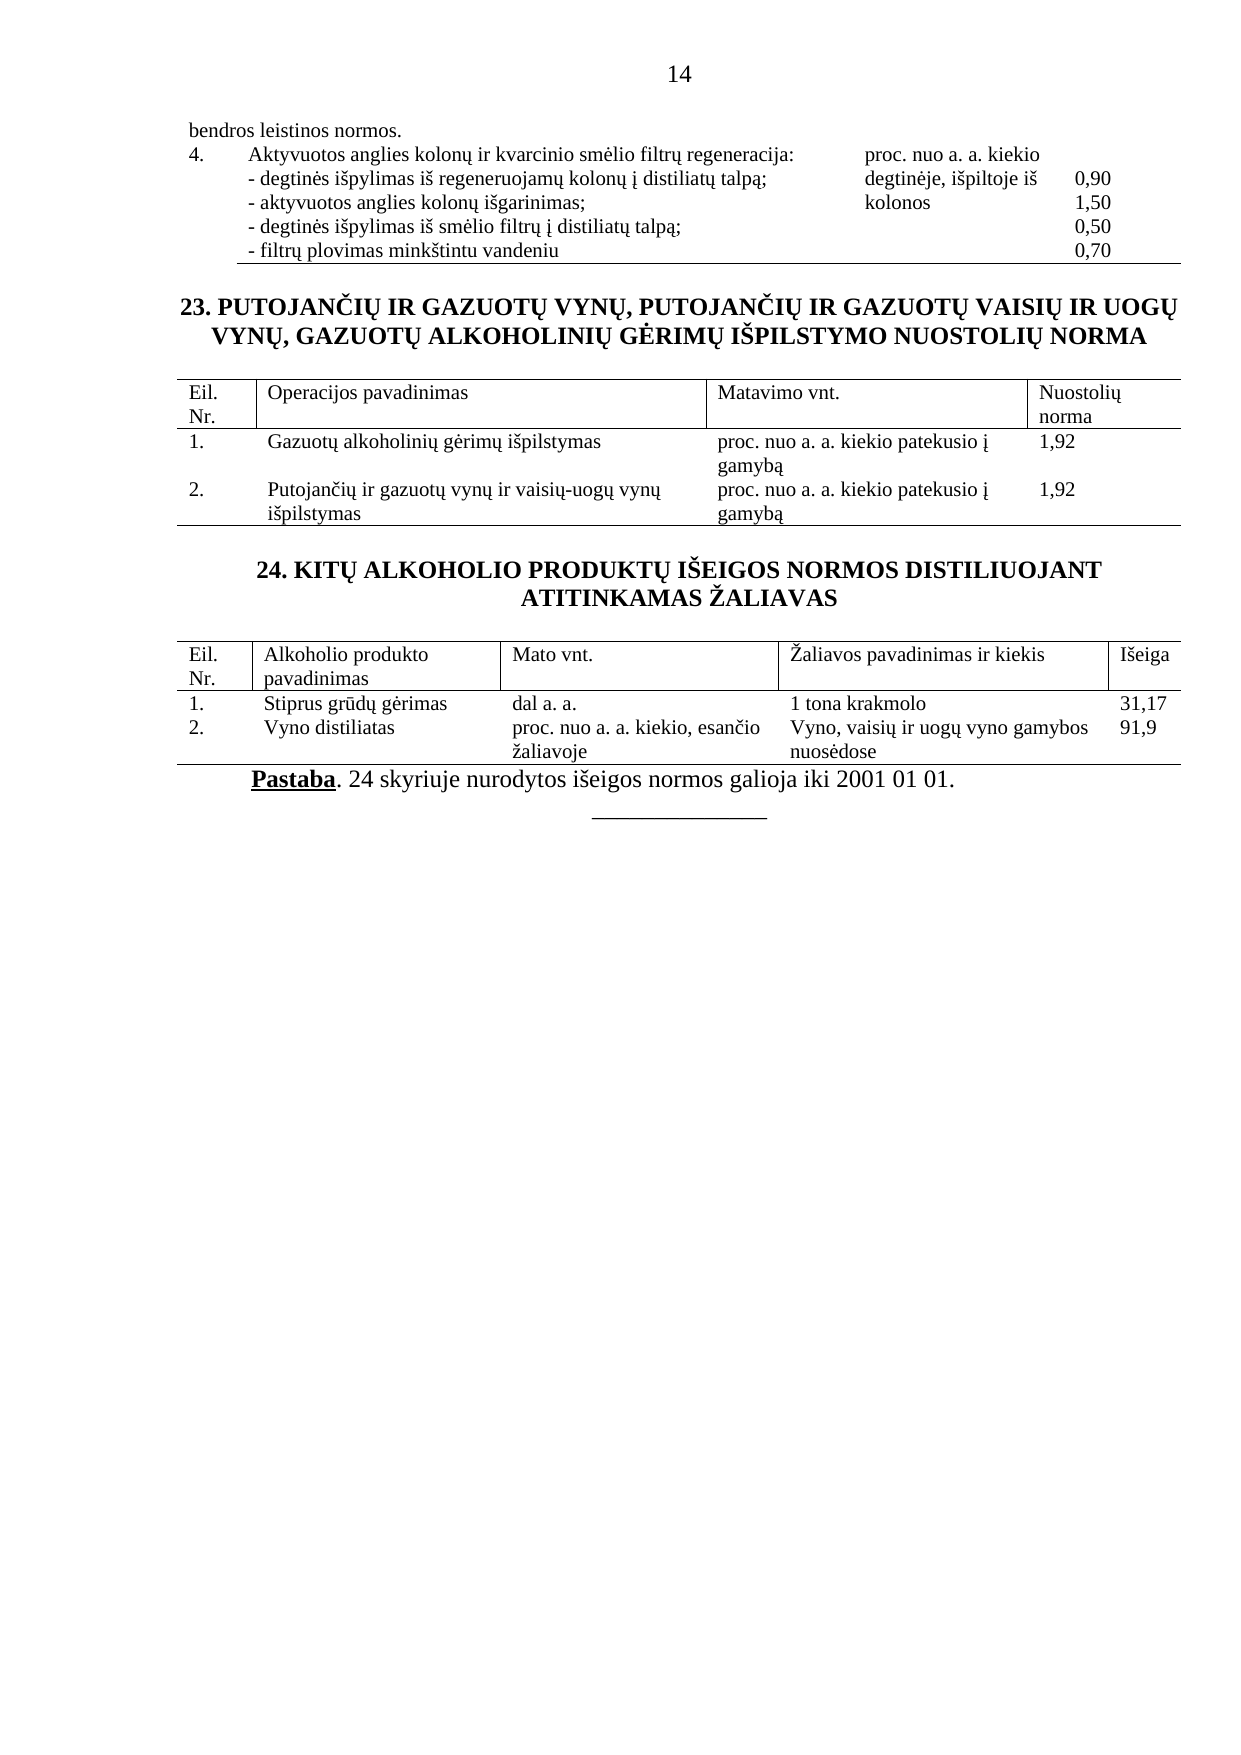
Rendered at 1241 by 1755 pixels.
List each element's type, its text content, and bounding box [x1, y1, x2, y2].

table_cell 1,92 [1028, 429, 1181, 477]
table_cell 2. [177, 715, 252, 763]
table_header Eil. Nr. [177, 380, 256, 428]
table_cell 1. [177, 429, 256, 477]
table_cell dal a. a. [501, 691, 778, 715]
table_cell 91,9 [1109, 715, 1181, 763]
text ______________ [177, 793, 1181, 822]
table_cell proc. nuo a. a. kiekio degtinėje, išpiltoje iš kolonos [853, 142, 1063, 262]
table_cell Gazuotų alkoholinių gėrimų išpilstymas [256, 429, 706, 477]
text 23. PUTOJANČIŲ IR GAZUOTŲ VYNŲ, PUTOJANČIŲ IR GAZUOTŲ VAISIŲ IR UOGŲ VYNŲ, GAZUOTŲ ALKOHOLINIŲ GĖRIMŲ IŠPILSTYMO NUOSTOLIŲ NORMA [177, 292, 1181, 350]
table_header Operacijos pavadinimas [257, 380, 706, 428]
table_header Alkoholio produkto pavadinimas [253, 642, 500, 690]
table_cell bendros leistinos normos. [177, 118, 1181, 142]
table_cell Stiprus grūdų gėrimas [252, 691, 501, 715]
table_header Matavimo vnt. [707, 380, 1027, 428]
table_cell 4. [177, 142, 237, 262]
table_cell proc. nuo a. a. kiekio patekusio į gamybą [706, 477, 1028, 525]
table_cell 1. [177, 691, 252, 715]
table_cell 2. [177, 477, 256, 525]
table_cell Putojančių ir gazuotų vynų ir vaisių-uogų vynų išpilstymas [256, 477, 706, 525]
table_cell 1 tona krakmolo [779, 691, 1109, 715]
table_header Mato vnt. [501, 642, 778, 690]
table_cell Vyno, vaisių ir uogų vyno gamybos nuosėdose [779, 715, 1109, 763]
table_cell Vyno distiliatas [252, 715, 501, 763]
table_cell proc. nuo a. a. kiekio, esančio žaliavoje [501, 715, 778, 763]
table_header Eil. Nr. [177, 642, 252, 690]
table_header Žaliavos pavadinimas ir kiekis [779, 642, 1108, 690]
table_header Išeiga [1109, 642, 1181, 690]
text Pastaba. 24 skyriuje nurodytos išeigos normos galioja iki 2001 01 01. [177, 765, 1181, 793]
table_header Nuostolių norma [1028, 380, 1181, 428]
table_cell proc. nuo a. a. kiekio patekusio į gamybą [706, 429, 1028, 477]
table_cell Aktyvuotos anglies kolonų ir kvarcinio smėlio filtrų regeneracija: - degtinės išpylimas iš regeneruojamų kolonų į distiliatų talpą; - aktyvuotos anglies kolonų išgarinimas; - degtinės išpylimas iš smėlio filtrų į distiliatų talpą; - filtrų plovimas minkštintu vandeniu [237, 142, 853, 262]
table_cell 1,92 [1028, 477, 1181, 525]
table_cell 0,90 1,50 0,50 0,70 [1063, 142, 1181, 262]
table_cell 31,17 [1109, 691, 1181, 715]
text 24. KITŲ ALKOHOLIO PRODUKTŲ IŠEIGOS NORMOS DISTILIUOJANT ATITINKAMAS ŽALIAVAS [177, 555, 1181, 612]
